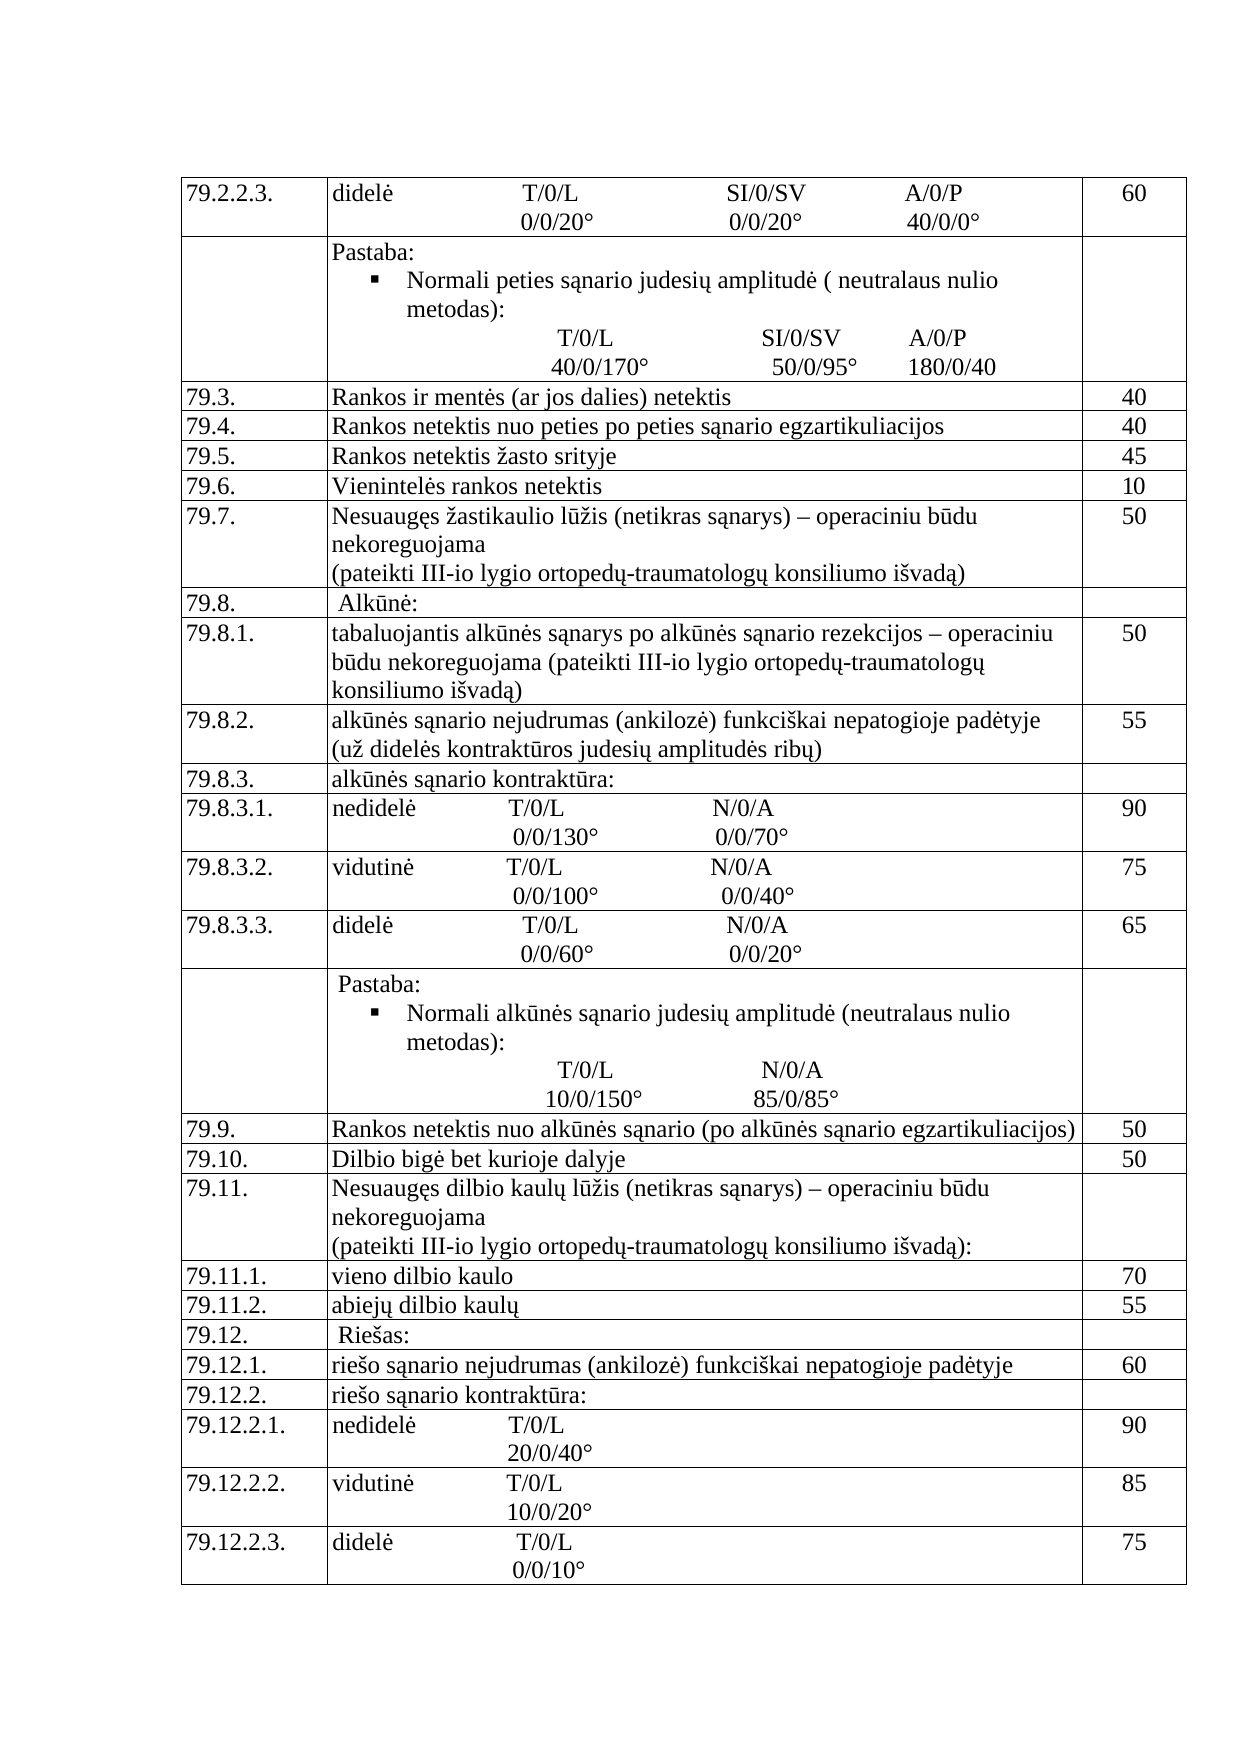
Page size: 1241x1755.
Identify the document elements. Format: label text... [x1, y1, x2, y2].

table_cell 50 [1083, 618, 1186, 704]
table_cell Vienintelės rankos netektis [328, 471, 1082, 500]
table_cell Pastaba:  Normali alkūnės sąnario judesių amplitudė (neutralaus nulio metodas): T/0/L N/0/A 10/0/150° 85/0/85° [328, 969, 1082, 1113]
table_cell vieno dilbio kaulo [328, 1261, 1082, 1289]
table_cell Alkūnė: [328, 588, 1082, 617]
table_cell Dilbio bigė bet kurioje dalyje [328, 1144, 1082, 1172]
table_cell 55 [1083, 1291, 1186, 1319]
table_cell didelė T/0/L 0/0/10° [328, 1527, 1082, 1584]
table_cell 79.8. [182, 588, 327, 617]
table_cell 79.5. [182, 441, 327, 470]
table_cell [1083, 1320, 1186, 1349]
table_cell abiejų dilbio kaulų [328, 1291, 1082, 1319]
table_cell 70 [1083, 1261, 1186, 1289]
table_cell Rankos netektis nuo peties po peties sąnario egzartikuliacijos [328, 411, 1082, 440]
table_cell 50 [1083, 1114, 1186, 1143]
table_cell 75 [1083, 1527, 1186, 1584]
table_cell nedidelė T/0/L N/0/A 0/0/130° 0/0/70° [328, 794, 1082, 851]
table_cell vidutinė T/0/L 10/0/20° [328, 1468, 1082, 1526]
table_cell Riešas: [328, 1320, 1082, 1349]
table_cell 79.12. [182, 1320, 327, 1349]
table_cell 75 [1083, 852, 1186, 909]
table_cell 50 [1083, 501, 1186, 587]
table_cell 60 [1083, 178, 1186, 236]
table_cell 79.11. [182, 1174, 327, 1260]
table_cell 79.8.3.1. [182, 794, 327, 851]
table_cell Rankos netektis nuo alkūnės sąnario (po alkūnės sąnario egzartikuliacijos) [328, 1114, 1082, 1143]
table_cell 65 [1083, 911, 1186, 968]
table_cell riešo sąnario nejudrumas (ankilozė) funkciškai nepatogioje padėtyje [328, 1350, 1082, 1379]
table_cell 10 [1083, 471, 1186, 500]
table_cell 79.12.2.3. [182, 1527, 327, 1584]
table_cell [182, 969, 327, 1113]
table_cell 79.8.1. [182, 618, 327, 704]
table_cell Rankos ir mentės (ar jos dalies) netektis [328, 382, 1082, 410]
table_cell 40 [1083, 382, 1186, 410]
table_cell 79.6. [182, 471, 327, 500]
table_cell [182, 237, 327, 381]
table_cell Pastaba:  Normali peties sąnario judesių amplitudė ( neutralaus nulio metodas): T/0/L SI/0/SV A/0/P 40/0/170° 50/0/95° 180/0/40 [328, 237, 1082, 381]
table_cell nedidelė T/0/L 20/0/40° [328, 1410, 1082, 1467]
table_cell 79.3. [182, 382, 327, 410]
table_cell 79.11.2. [182, 1291, 327, 1319]
table_cell 40 [1083, 411, 1186, 440]
table_cell tabaluojantis alkūnės sąnarys po alkūnės sąnario rezekcijos – operaciniu būdu nekoreguojama (pateikti III-io lygio ortopedų-traumatologų konsiliumo išvadą) [328, 618, 1082, 704]
table_cell 79.10. [182, 1144, 327, 1172]
table_cell 90 [1083, 1410, 1186, 1467]
table_cell 79.8.3. [182, 764, 327, 792]
table_cell 79.8.2. [182, 705, 327, 763]
table_cell vidutinė T/0/L N/0/A 0/0/100° 0/0/40° [328, 852, 1082, 909]
table_cell alkūnės sąnario kontraktūra: [328, 764, 1082, 792]
table_cell Nesuaugęs žastikaulio lūžis (netikras sąnarys) – operaciniu būdu nekoreguojama (pateikti III-io lygio ortopedų-traumatologų konsiliumo išvadą) [328, 501, 1082, 587]
table_cell 90 [1083, 794, 1186, 851]
table_cell 79.8.3.2. [182, 852, 327, 909]
table_cell 85 [1083, 1468, 1186, 1526]
table_cell 79.7. [182, 501, 327, 587]
table_cell 60 [1083, 1350, 1186, 1379]
table_cell 79.4. [182, 411, 327, 440]
table_cell alkūnės sąnario nejudrumas (ankilozė) funkciškai nepatogioje padėtyje (už didelės kontraktūros judesių amplitudės ribų) [328, 705, 1082, 763]
table_cell [1083, 1380, 1186, 1409]
table_cell Rankos netektis žasto srityje [328, 441, 1082, 470]
table_cell 79.12.2.1. [182, 1410, 327, 1467]
table_cell 79.12.2.2. [182, 1468, 327, 1526]
table_cell 55 [1083, 705, 1186, 763]
table_cell 45 [1083, 441, 1186, 470]
table_cell Nesuaugęs dilbio kaulų lūžis (netikras sąnarys) – operaciniu būdu nekoreguojama (pateikti III-io lygio ortopedų-traumatologų konsiliumo išvadą): [328, 1174, 1082, 1260]
table_cell didelė T/0/L SI/0/SV A/0/P 0/0/20° 0/0/20° 40/0/0° [328, 178, 1082, 236]
table_cell 79.12.2. [182, 1380, 327, 1409]
table_cell riešo sąnario kontraktūra: [328, 1380, 1082, 1409]
table_cell didelė T/0/L N/0/A 0/0/60° 0/0/20° [328, 911, 1082, 968]
table_cell 50 [1083, 1144, 1186, 1172]
table_cell [1083, 764, 1186, 792]
table_cell 79.9. [182, 1114, 327, 1143]
table_cell [1083, 969, 1186, 1113]
table_cell 79.2.2.3. [182, 178, 327, 236]
table_cell 79.12.1. [182, 1350, 327, 1379]
table_cell [1083, 237, 1186, 381]
table_cell [1083, 588, 1186, 617]
table_cell [1083, 1174, 1186, 1260]
table_cell 79.11.1. [182, 1261, 327, 1289]
table_cell 79.8.3.3. [182, 911, 327, 968]
